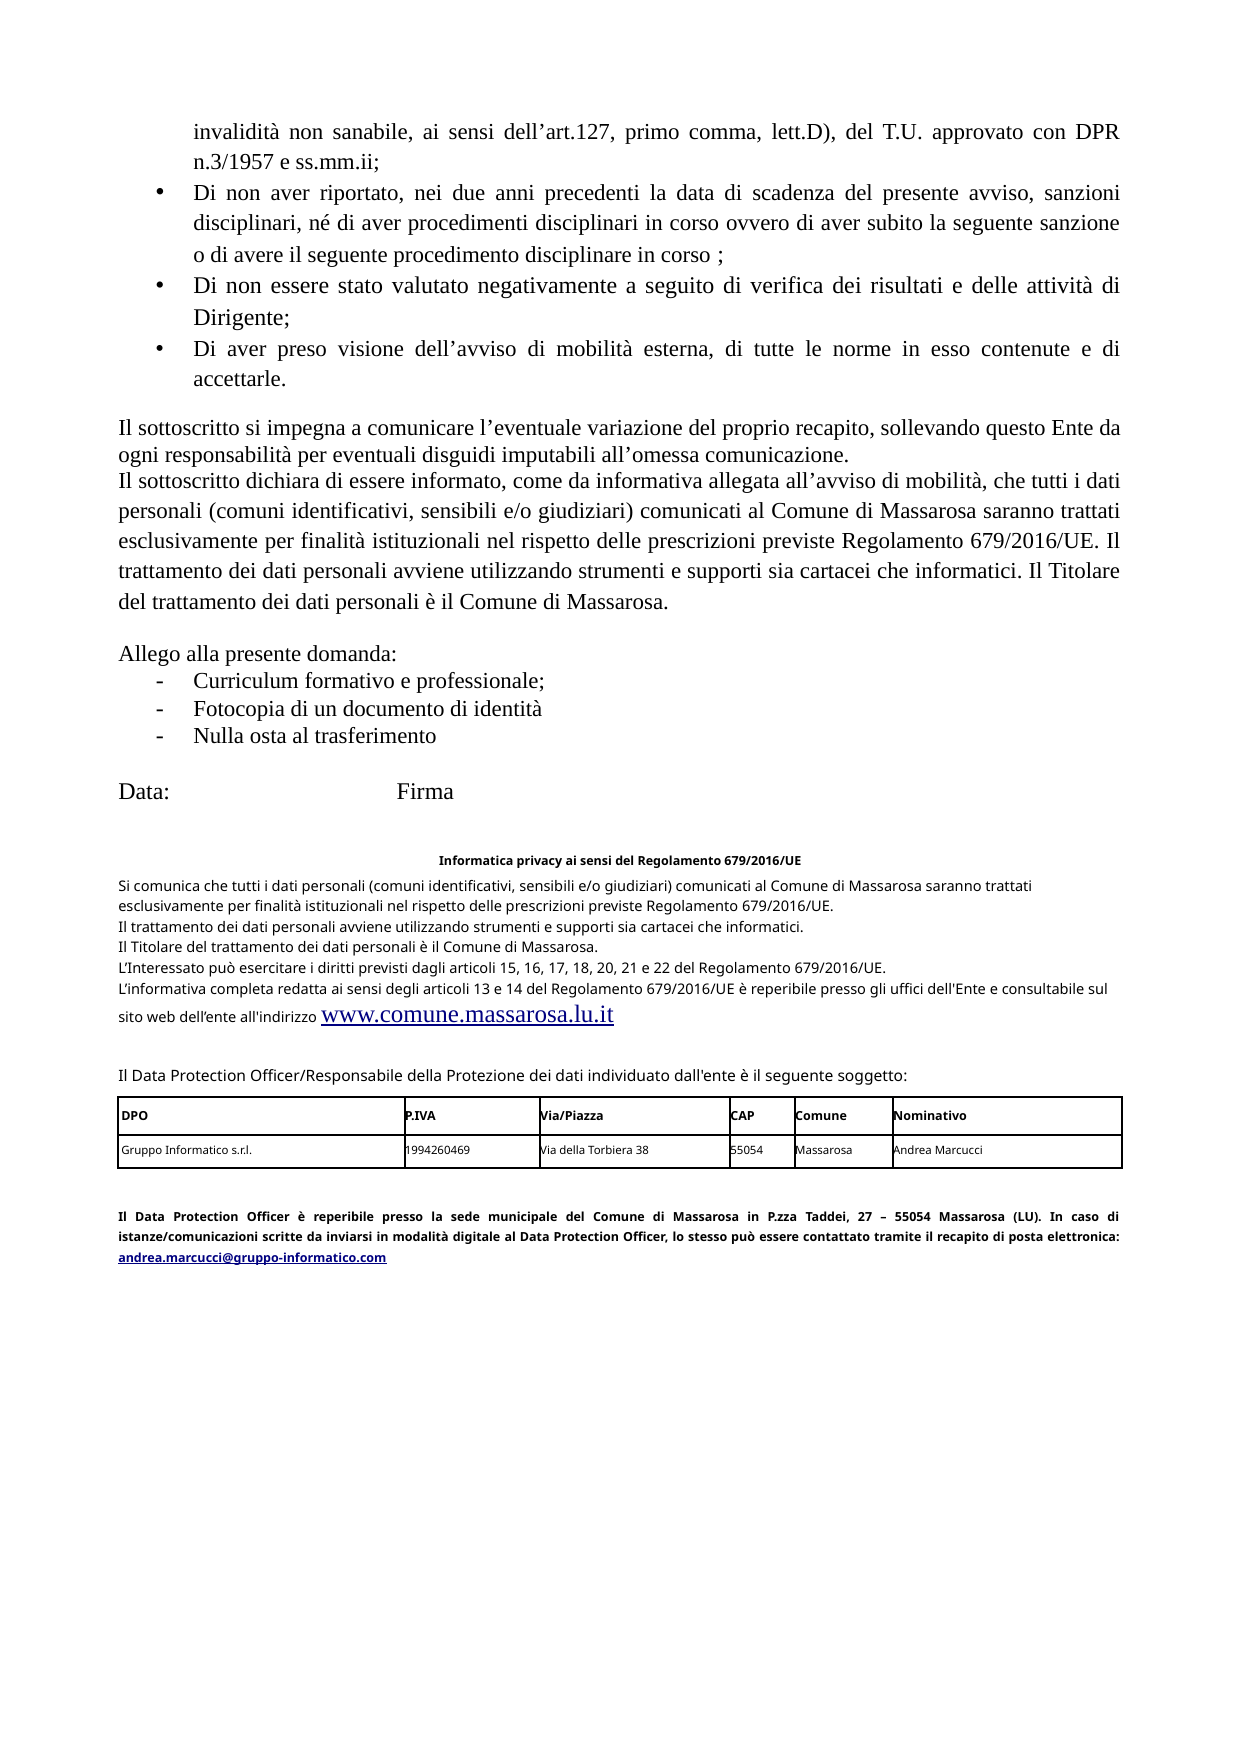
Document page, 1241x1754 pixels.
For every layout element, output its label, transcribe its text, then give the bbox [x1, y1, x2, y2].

table_header DPO [119, 1098, 404, 1134]
table_cell 55054 [731, 1136, 794, 1167]
table_cell Via della Torbiera 38 [541, 1136, 729, 1167]
list Di non aver riportato, nei due anni precedenti la data di scadenza del presente avviso, sanzioni disciplinari, né di aver procedimenti disciplinari in corso ovvero di aver subito la seguente sanzione o di avere il seguente procedimento disciplinare in corso ; [156, 178, 1122, 267]
list Di non essere stato valutato negativamente a seguito di verifica dei risultati e delle attività di Dirigente; [156, 271, 1122, 331]
table_header P.IVA [406, 1098, 539, 1134]
text Si comunica che tutti i dati personali (comuni identificativi, sensibili e/o giudiziari) comunicati al Comune di Massarosa saranno trattati esclusivamente per finalità istituzionali nel rispetto delle prescrizioni previste Regolamento 679/2016/UE. Il trattamento dei dati personali avviene utilizzando strumenti e supporti sia cartacei che informatici. Il Titolare del trattamento dei dati personali è il Comune di Massarosa. L’Interessato può esercitare i diritti previsti dagli articoli 15, 16, 17, 18, 20, 21 e 22 del Regolamento 679/2016/UE. L’informativa completa redatta ai sensi degli articoli 13 e 14 del Regolamento 679/2016/UE è reperibile presso gli uffici dell'Ente e consultabile sul sito web dell’ente all'indirizzo www.comune.massarosa.lu.it [118, 875, 1122, 1028]
table_cell 1994260469 [406, 1136, 539, 1167]
text Data: Firma [118, 777, 1122, 804]
table_header Comune [796, 1098, 892, 1134]
text Il sottoscritto si impegna a comunicare l’eventuale variazione del proprio recapito, sollevando questo Ente da ogni responsabilità per eventuali disguidi imputabili all’omessa comunicazione. [118, 414, 1122, 467]
list Fotocopia di un documento di identità [156, 694, 1122, 722]
table_cell Massarosa [796, 1136, 892, 1167]
table_cell Gruppo Informatico s.r.l. [119, 1136, 404, 1167]
text Il Data Protection Officer è reperibile presso la sede municipale del Comune di Massarosa in P.zza Taddei, 27 – 55054 Massarosa (LU). In caso di istanze/comunicazioni scritte da inviarsi in modalità digitale al Data Protection Officer, lo stesso può essere contattato tramite il recapito di posta elettronica: andrea.marcucci@gruppo-informatico.com [118, 1208, 1122, 1266]
list Curriculum formativo e professionale; [156, 666, 1122, 694]
list invalidità non sanabile, ai sensi dell’art.127, primo comma, lett.D), del T.U. approvato con DPR n.3/1957 e ss.mm.ii; [156, 118, 1122, 175]
text Il sottoscritto dichiara di essere informato, come da informativa allegata all’avviso di mobilità, che tutti i dati personali (comuni identificativi, sensibili e/o giudiziari) comunicati al Comune di Massarosa saranno trattati esclusivamente per finalità istituzionali nel rispetto delle prescrizioni previste Regolamento 679/2016/UE. Il trattamento dei dati personali avviene utilizzando strumenti e supporti sia cartacei che informatici. Il Titolare del trattamento dei dati personali è il Comune di Massarosa. [118, 467, 1122, 614]
text Informatica privacy ai sensi del Regolamento 679/2016/UE [118, 852, 1122, 869]
table_header CAP [731, 1098, 794, 1134]
list Di aver preso visione dell’avviso di mobilità esterna, di tutte le norme in esso contenute e di accettarle. [156, 334, 1122, 391]
text Allego alla presente domanda: [118, 640, 1122, 666]
table_header Nominativo [894, 1098, 1121, 1134]
table_header Via/Piazza [541, 1098, 729, 1134]
table_cell Andrea Marcucci [894, 1136, 1121, 1167]
list Nulla osta al trasferimento [156, 722, 1122, 749]
text Il Data Protection Officer/Responsabile della Protezione dei dati individuato dall'ente è il seguente soggetto: [118, 1064, 1122, 1086]
